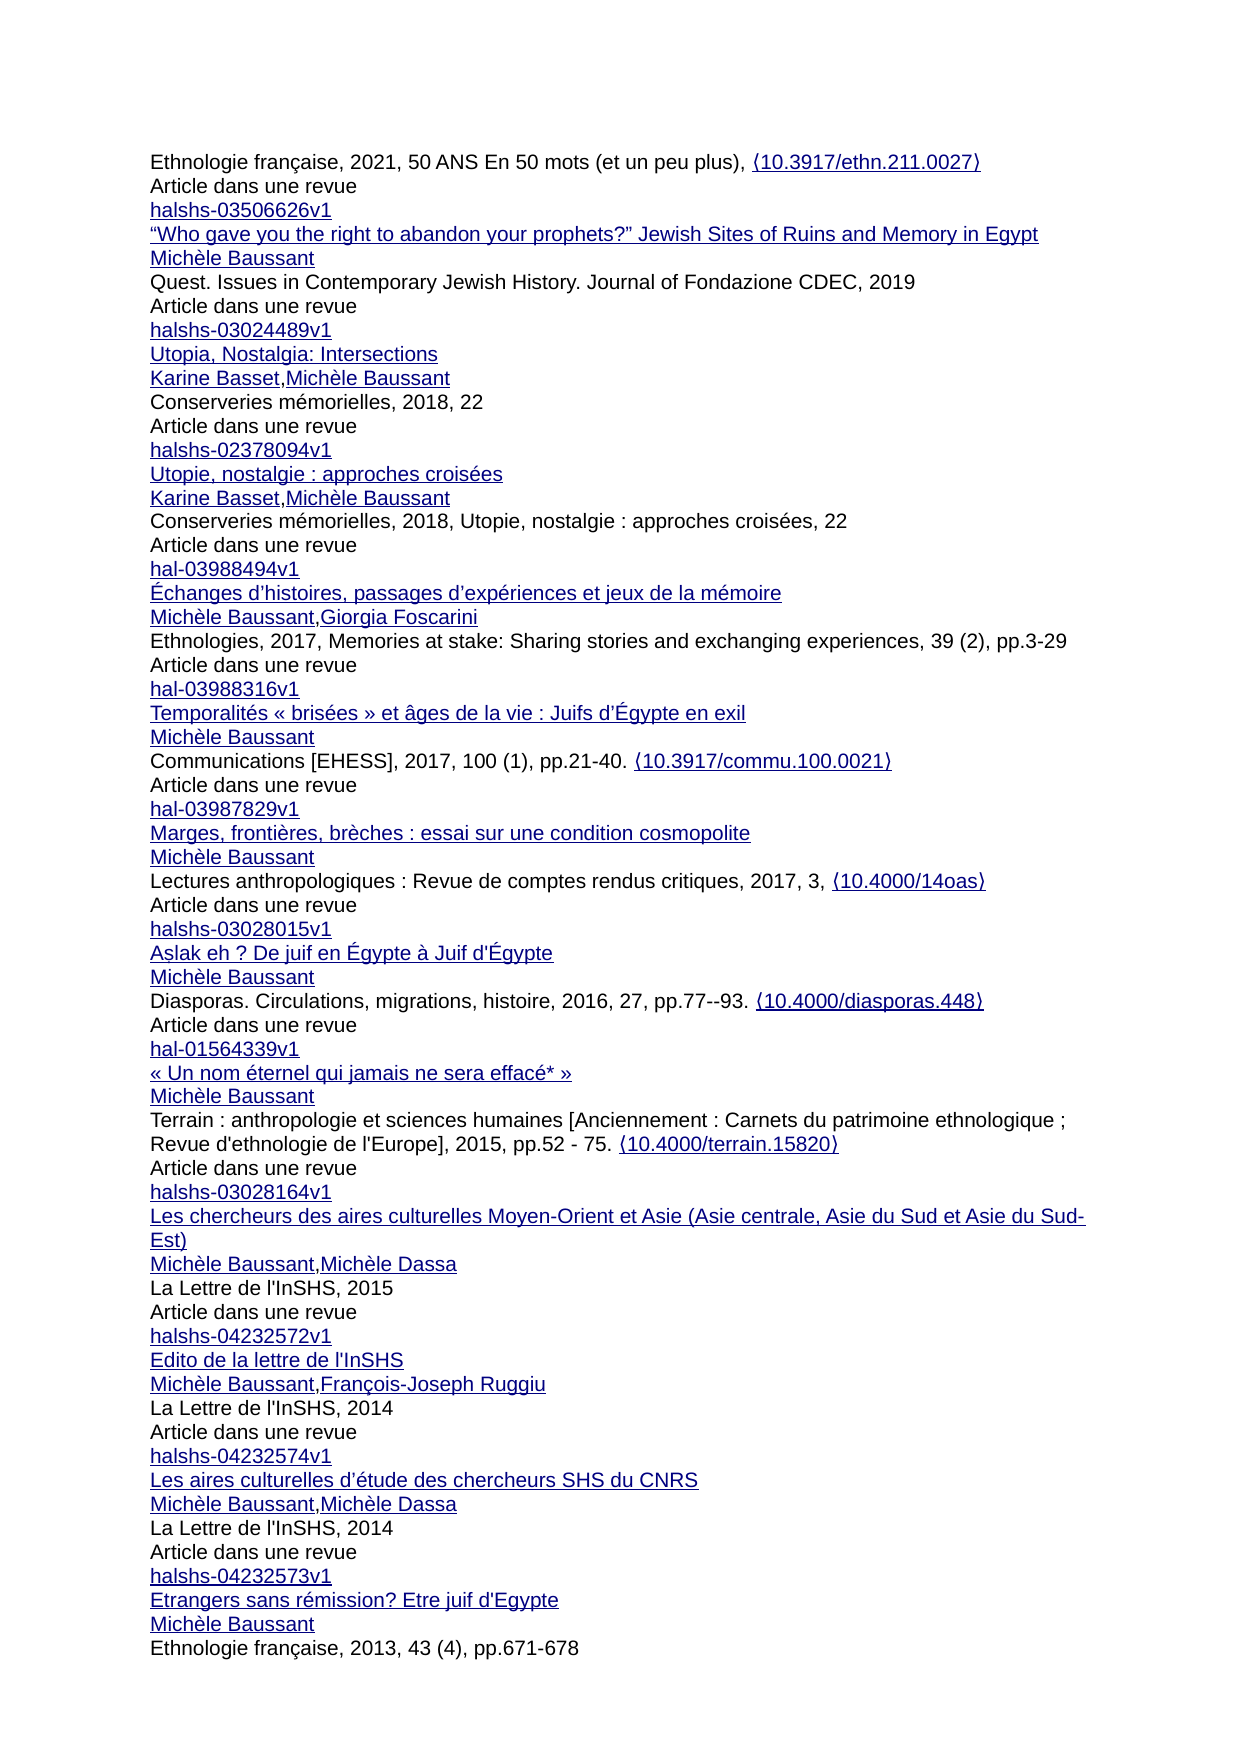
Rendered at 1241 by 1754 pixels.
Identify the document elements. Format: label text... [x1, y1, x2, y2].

table_cell Utopie, nostalgie : approches croisées Karine Basset,Michèle Baussant Conserveries mémorielles, 2018, Utopie, nostalgie : approches croisées, 22 Article dans une revue hal-03988494v1 [150, 461, 1090, 581]
table_cell Utopia, Nostalgia: Intersections Karine Basset,Michèle Baussant Conserveries mémorielles, 2018, 22 Article dans une revue halshs-02378094v1 [150, 342, 1090, 461]
table_cell Etrangers sans rémission? Etre juif d'Egypte Michèle Baussant Ethnologie française, 2013, 43 (4), pp.671-678 [150, 1588, 1090, 1659]
table_cell « Un nom éternel qui jamais ne sera effacé* » Michèle Baussant Terrain : anthropologie et sciences humaines [Anciennement : Carnets du patrimoine ethnologique ; Revue d'ethnologie de l'Europe], 2015, pp.52 - 75. ⟨10.4000/terrain.15820⟩ Article dans une revue halshs-03028164v1 [150, 1060, 1090, 1204]
table_cell Marges, frontières, brèches : essai sur une condition cosmopolite Michèle Baussant Lectures anthropologiques : Revue de comptes rendus critiques, 2017, 3, ⟨10.4000/14oas⟩ Article dans une revue halshs-03028015v1 [150, 821, 1090, 941]
table_cell Temporalités « brisées » et âges de la vie : Juifs d’Égypte en exil Michèle Baussant Communications [EHESS], 2017, 100 (1), pp.21-40. ⟨10.3917/commu.100.0021⟩ Article dans une revue hal-03987829v1 [150, 701, 1090, 821]
table_cell Aṣlak eh ? De juif en Égypte à Juif d'Égypte Michèle Baussant Diasporas. Circulations, migrations, histoire, 2016, 27, pp.77--93. ⟨10.4000/diasporas.448⟩ Article dans une revue hal-01564339v1 [150, 941, 1090, 1060]
table_cell Les chercheurs des aires culturelles Moyen-Orient et Asie (Asie centrale, Asie du Sud et Asie du Sud-Est) Michèle Baussant,Michèle Dassa La Lettre de l'InSHS, 2015 Article dans une revue halshs-04232572v1 [150, 1204, 1090, 1348]
table_cell Edito de la lettre de l'InSHS Michèle Baussant,François-Joseph Ruggiu La Lettre de l'InSHS, 2014 Article dans une revue halshs-04232574v1 [150, 1348, 1090, 1468]
table_cell Échanges d’histoires, passages d’expériences et jeux de la mémoire Michèle Baussant,Giorgia Foscarini Ethnologies, 2017, Memories at stake: Sharing stories and exchanging experiences, 39 (2), pp.3-29 Article dans une revue hal-03988316v1 [150, 581, 1090, 701]
table_cell Les aires culturelles d’étude des chercheurs SHS du CNRS Michèle Baussant,Michèle Dassa La Lettre de l'InSHS, 2014 Article dans une revue halshs-04232573v1 [150, 1468, 1090, 1587]
table_cell “Who gave you the right to abandon your prophets?” Jewish Sites of Ruins and Memory in Egypt Michèle Baussant Quest. Issues in Contemporary Jewish History. Journal of Fondazione CDEC, 2019 Article dans une revue halshs-03024489v1 [150, 222, 1090, 342]
table_cell Ethnologie française, 2021, 50 ANS En 50 mots (et un peu plus), ⟨10.3917/ethn.211.0027⟩ Article dans une revue halshs-03506626v1 [150, 150, 1090, 222]
